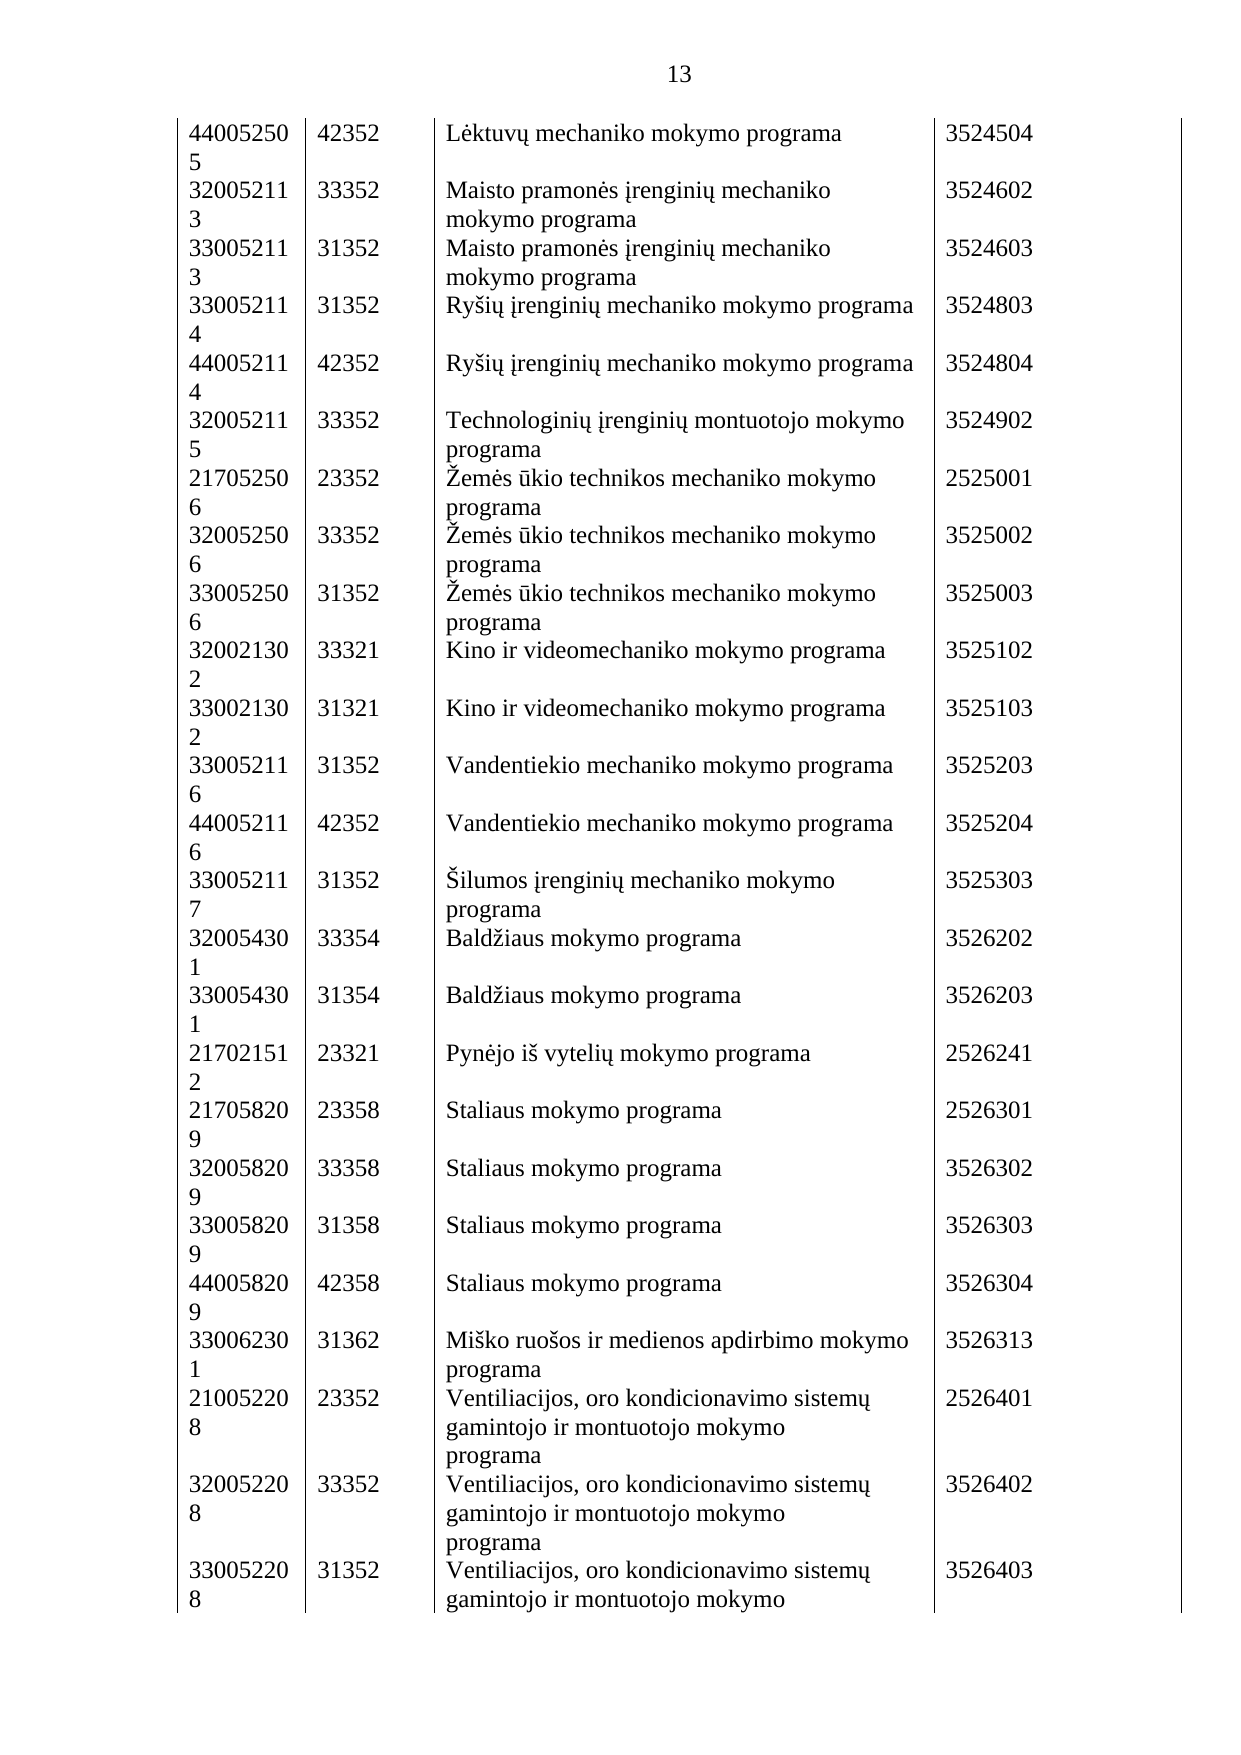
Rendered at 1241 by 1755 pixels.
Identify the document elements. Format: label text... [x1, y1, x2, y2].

table_cell 31362 [306, 1326, 434, 1383]
table_cell 217021512 [178, 1038, 305, 1096]
table_cell [935, 1441, 1181, 1469]
table_cell Ventiliacijos, oro kondicionavimo sistemų gamintojo ir montuotojo mokymo [435, 1383, 934, 1441]
table_cell 33352 [306, 176, 434, 233]
table_cell 330052506 [178, 578, 305, 636]
table_cell 330052113 [178, 233, 305, 291]
table_cell 3526402 [935, 1469, 1181, 1527]
table_cell 33321 [306, 636, 434, 693]
table_cell 3525204 [935, 808, 1181, 866]
table_cell 31352 [306, 578, 434, 636]
table_cell 440052116 [178, 808, 305, 866]
table_cell Maisto pramonės įrenginių mechaniko mokymo programa [435, 176, 934, 233]
table_cell Staliaus mokymo programa [435, 1211, 934, 1268]
table_cell 330052116 [178, 751, 305, 808]
table_cell 210052208 [178, 1383, 305, 1441]
table_cell 3525003 [935, 578, 1181, 636]
table_cell 3525303 [935, 866, 1181, 923]
table_cell 31352 [306, 1556, 434, 1613]
table_cell 3526303 [935, 1211, 1181, 1268]
table_cell 2526301 [935, 1096, 1181, 1153]
table_cell 33352 [306, 521, 434, 578]
table_cell [306, 1527, 434, 1556]
table_cell Ventiliacijos, oro kondicionavimo sistemų gamintojo ir montuotojo mokymo [435, 1556, 934, 1613]
table_cell 320052113 [178, 176, 305, 233]
table_cell Kino ir videomechaniko mokymo programa [435, 636, 934, 693]
table_cell 31321 [306, 693, 434, 751]
table_cell 330021302 [178, 693, 305, 751]
table_cell 31352 [306, 751, 434, 808]
table_cell 3526302 [935, 1153, 1181, 1211]
table_cell Vandentiekio mechaniko mokymo programa [435, 808, 934, 866]
table_cell Ryšių įrenginių mechaniko mokymo programa [435, 348, 934, 406]
table_cell 3524803 [935, 291, 1181, 348]
table_cell 2525001 [935, 463, 1181, 521]
table_cell Žemės ūkio technikos mechaniko mokymo programa [435, 521, 934, 578]
table_cell 330052208 [178, 1556, 305, 1613]
table_cell Ventiliacijos, oro kondicionavimo sistemų gamintojo ir montuotojo mokymo [435, 1469, 934, 1527]
table_cell 440058209 [178, 1268, 305, 1326]
table_cell 3526313 [935, 1326, 1181, 1383]
table_cell 320052506 [178, 521, 305, 578]
table_cell Šilumos įrenginių mechaniko mokymo programa [435, 866, 934, 923]
table_cell Ryšių įrenginių mechaniko mokymo programa [435, 291, 934, 348]
table_cell Pynėjo iš vytelių mokymo programa [435, 1038, 934, 1096]
table_cell 3525203 [935, 751, 1181, 808]
table_cell 440052114 [178, 348, 305, 406]
table_cell [935, 1527, 1181, 1556]
table_cell 3525002 [935, 521, 1181, 578]
table_cell [178, 1527, 305, 1556]
table_cell Staliaus mokymo programa [435, 1268, 934, 1326]
table_cell 3524504 [935, 118, 1181, 176]
table_cell 3525102 [935, 636, 1181, 693]
table_cell [178, 1441, 305, 1469]
table_cell Staliaus mokymo programa [435, 1153, 934, 1211]
table_cell 3524603 [935, 233, 1181, 291]
table_cell 330062301 [178, 1326, 305, 1383]
table_cell 3526202 [935, 923, 1181, 981]
table_cell 3524602 [935, 176, 1181, 233]
table_cell 320058209 [178, 1153, 305, 1211]
table_cell 320021302 [178, 636, 305, 693]
table_cell Kino ir videomechaniko mokymo programa [435, 693, 934, 751]
table_cell Staliaus mokymo programa [435, 1096, 934, 1153]
table_cell Miško ruošos ir medienos apdirbimo mokymo programa [435, 1326, 934, 1383]
table_cell Technologinių įrenginių montuotojo mokymo programa [435, 406, 934, 463]
table_cell 2526401 [935, 1383, 1181, 1441]
table_cell 23352 [306, 1383, 434, 1441]
table_cell 3524804 [935, 348, 1181, 406]
table_cell 31352 [306, 866, 434, 923]
table_cell 31358 [306, 1211, 434, 1268]
table_cell Baldžiaus mokymo programa [435, 981, 934, 1038]
table_cell [306, 1441, 434, 1469]
table_cell 31352 [306, 291, 434, 348]
table_cell Maisto pramonės įrenginių mechaniko mokymo programa [435, 233, 934, 291]
table_cell programa [435, 1527, 934, 1556]
table_cell 31354 [306, 981, 434, 1038]
table_cell programa [435, 1441, 934, 1469]
table_cell 33358 [306, 1153, 434, 1211]
table_cell 33352 [306, 1469, 434, 1527]
table_cell 31352 [306, 233, 434, 291]
table_cell 23352 [306, 463, 434, 521]
table_cell Žemės ūkio technikos mechaniko mokymo programa [435, 578, 934, 636]
table_cell 330058209 [178, 1211, 305, 1268]
table_cell 330054301 [178, 981, 305, 1038]
table_cell 217052506 [178, 463, 305, 521]
table_cell 23321 [306, 1038, 434, 1096]
table_cell 330052117 [178, 866, 305, 923]
table_cell 42352 [306, 808, 434, 866]
table_cell 217058209 [178, 1096, 305, 1153]
table_cell Lėktuvų mechaniko mokymo programa [435, 118, 934, 176]
table_cell 3526403 [935, 1556, 1181, 1613]
table_cell 3526203 [935, 981, 1181, 1038]
table_cell 3526304 [935, 1268, 1181, 1326]
table_cell 42352 [306, 118, 434, 176]
table_cell 23358 [306, 1096, 434, 1153]
table_cell 3525103 [935, 693, 1181, 751]
table_cell 2526241 [935, 1038, 1181, 1096]
table_cell 330052114 [178, 291, 305, 348]
table_cell 33354 [306, 923, 434, 981]
table_cell 320052115 [178, 406, 305, 463]
table_cell 42358 [306, 1268, 434, 1326]
table_cell 320052208 [178, 1469, 305, 1527]
table_cell Vandentiekio mechaniko mokymo programa [435, 751, 934, 808]
table_cell 3524902 [935, 406, 1181, 463]
table_cell 440052505 [178, 118, 305, 176]
table_cell 320054301 [178, 923, 305, 981]
table_cell Baldžiaus mokymo programa [435, 923, 934, 981]
table_cell Žemės ūkio technikos mechaniko mokymo programa [435, 463, 934, 521]
table_cell 33352 [306, 406, 434, 463]
table_cell 42352 [306, 348, 434, 406]
